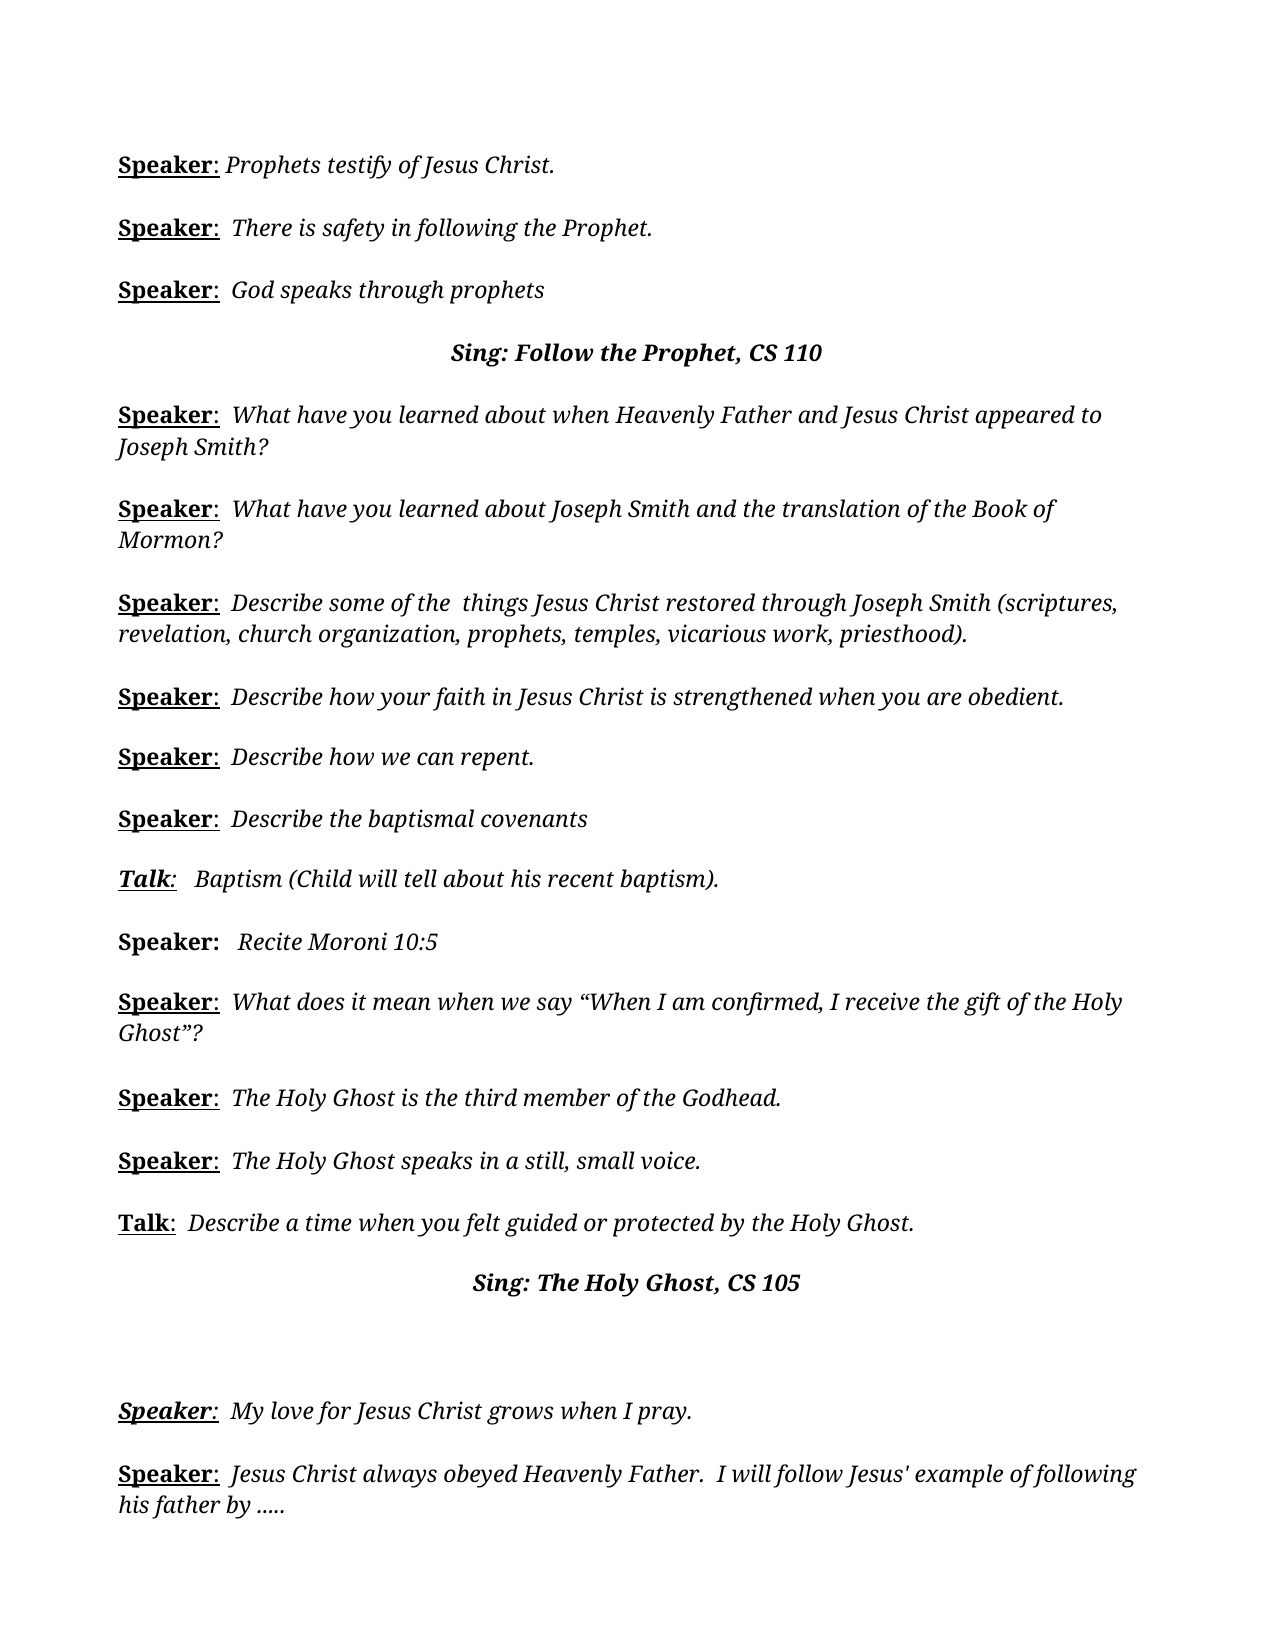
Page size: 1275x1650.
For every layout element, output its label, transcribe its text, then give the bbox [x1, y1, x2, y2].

text Speaker: My love for Jesus Christ grows when I pray. [118, 1395, 1157, 1426]
text Speaker: The Holy Ghost is the third member of the Godhead. [118, 1082, 1157, 1113]
text Speaker: What have you learned about when Heavenly Father and Jesus Christ appeared to Joseph Smith? [118, 399, 1157, 462]
text Talk: Baptism (Child will tell about his recent baptism). [118, 863, 1157, 894]
text Speaker: Describe some of the things Jesus Christ restored through Joseph Smith (scriptures, revelation, church organization, prophets, temples, vicarious work, priesthood). [118, 587, 1157, 649]
text Speaker: Recite Moroni 10:5 [118, 926, 1157, 957]
text Speaker: Describe the baptismal covenants [118, 803, 1157, 834]
text Speaker: There is safety in following the Prophet. [118, 212, 1157, 243]
text Speaker: Jesus Christ always obeyed Heavenly Father. I will follow Jesus' example of following his father by ..... [118, 1457, 1157, 1520]
text Talk: Describe a time when you felt guided or protected by the Holy Ghost. [118, 1207, 1157, 1238]
text Speaker: The Holy Ghost speaks in a still, small voice. [118, 1145, 1157, 1176]
text Sing: Follow the Prophet, CS 110 [118, 337, 1157, 368]
text Speaker: What does it mean when we say “When I am confirmed, I receive the gift of the Holy Ghost”? [118, 986, 1157, 1048]
text Speaker: Describe how we can repent. [118, 741, 1157, 772]
text Sing: The Holy Ghost, CS 105 [118, 1267, 1157, 1298]
text Speaker: Prophets testify of Jesus Christ. [118, 149, 1157, 181]
text Speaker: Describe how your faith in Jesus Christ is strengthened when you are obedient. [118, 681, 1157, 712]
text Speaker: God speaks through prophets [118, 274, 1157, 306]
text Speaker: What have you learned about Joseph Smith and the translation of the Book of Mormon? [118, 493, 1157, 556]
